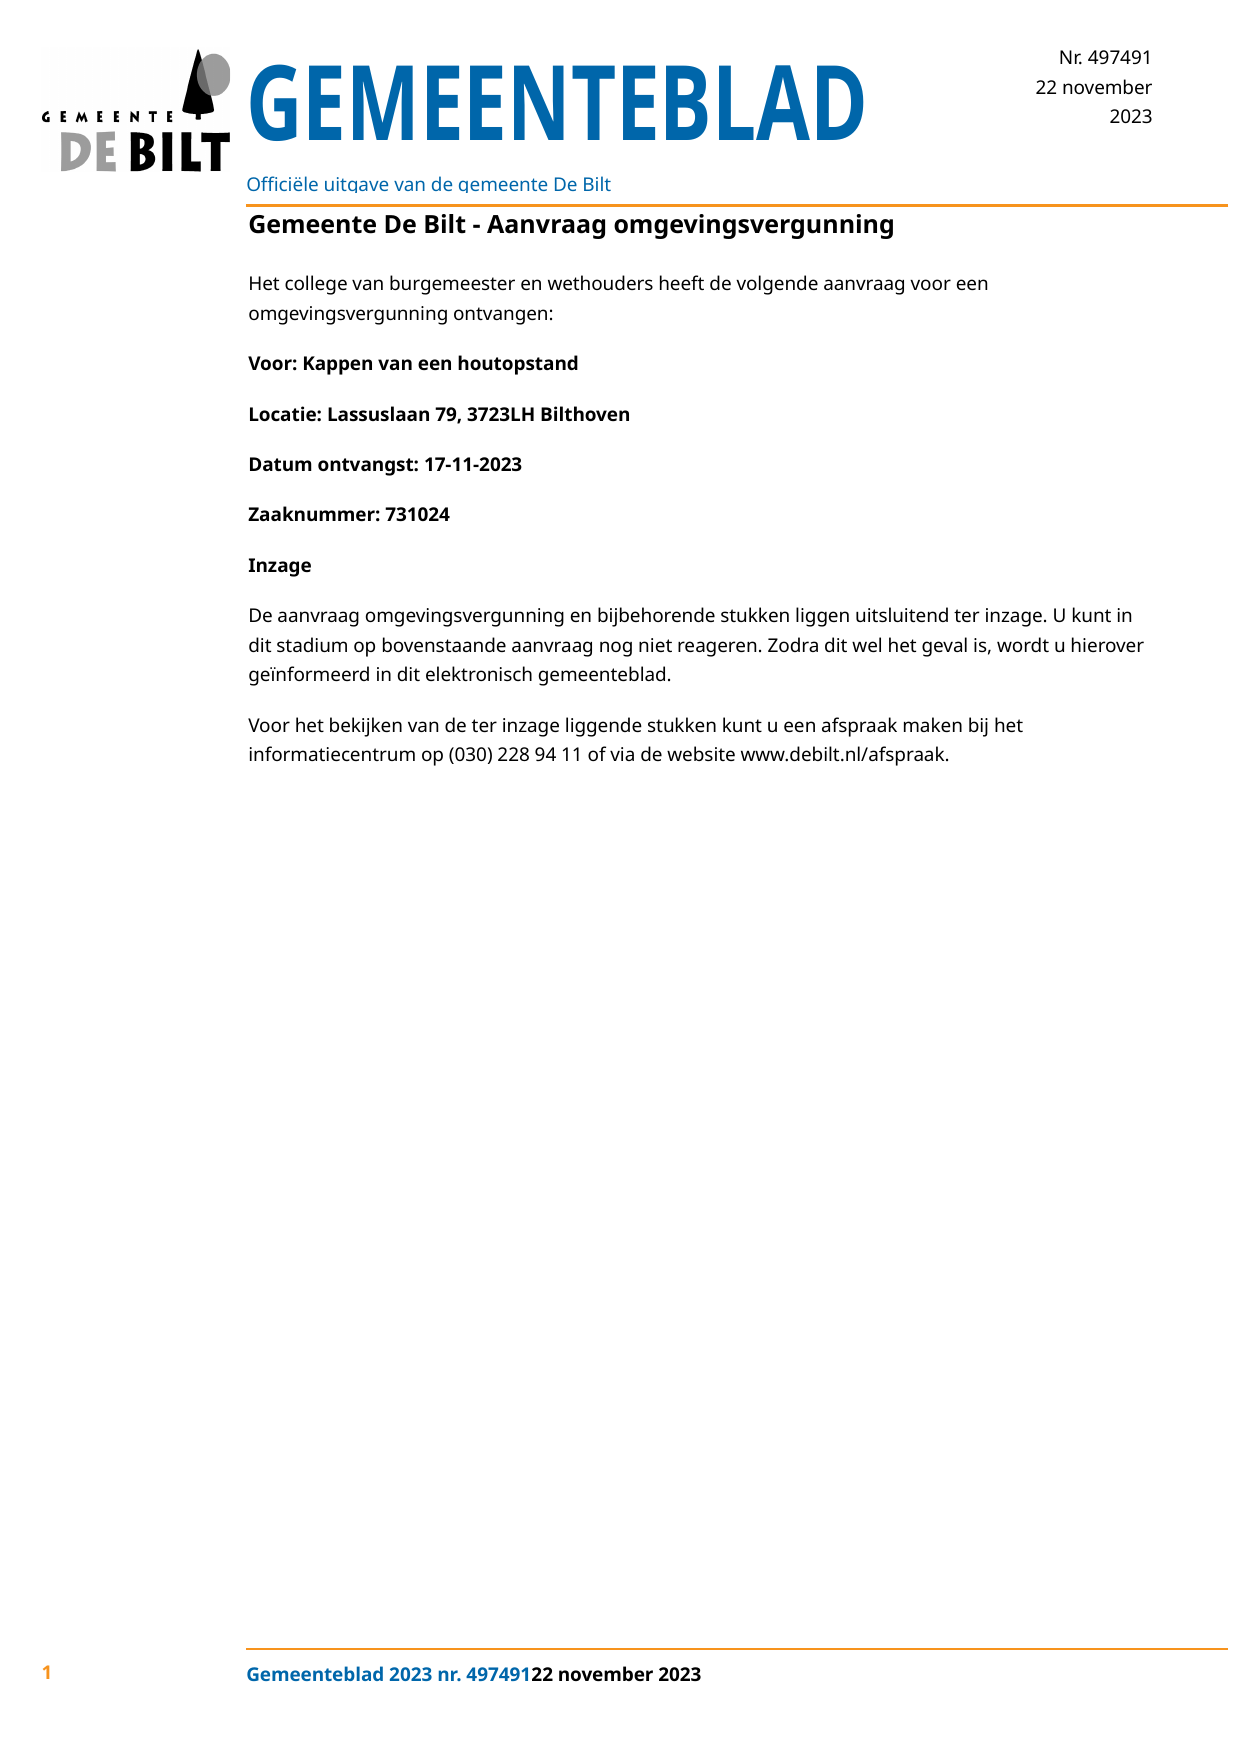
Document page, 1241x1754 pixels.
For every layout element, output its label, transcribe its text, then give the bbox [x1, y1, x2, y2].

text Zaaknummer: 731024 [248, 502, 1152, 527]
text Locatie: Lassuslaan 79, 3723LH Bilthoven [248, 401, 1152, 426]
text Inzage [248, 552, 1152, 578]
text Gemeente De Bilt - Aanvraag omgevingsvergunning [248, 207, 1152, 241]
text Voor: Kappen van een houtopstand [248, 350, 1152, 376]
text Datum ontvangst: 17-11-2023 [248, 451, 1152, 477]
text Voor het bekijken van de ter inzage liggende stukken kunt u een afspraak maken bij het informatiecentrum op (030) 228 94 11 of via de website www.debilt.nl/afspraak. [248, 712, 1152, 767]
picture [41, 47, 231, 172]
text De aanvraag omgevingsvergunning en bijbehorende stukken liggen uitsluitend ter inzage. U kunt in dit stadium op bovenstaande aanvraag nog niet reageren. Zodra dit wel het geval is, wordt u hierover geïnformeerd in dit elektronisch gemeenteblad. [248, 602, 1152, 687]
text Het college van burgemeester en wethouders heeft de volgende aanvraag voor een omgevingsvergunning ontvangen: [248, 270, 1152, 326]
